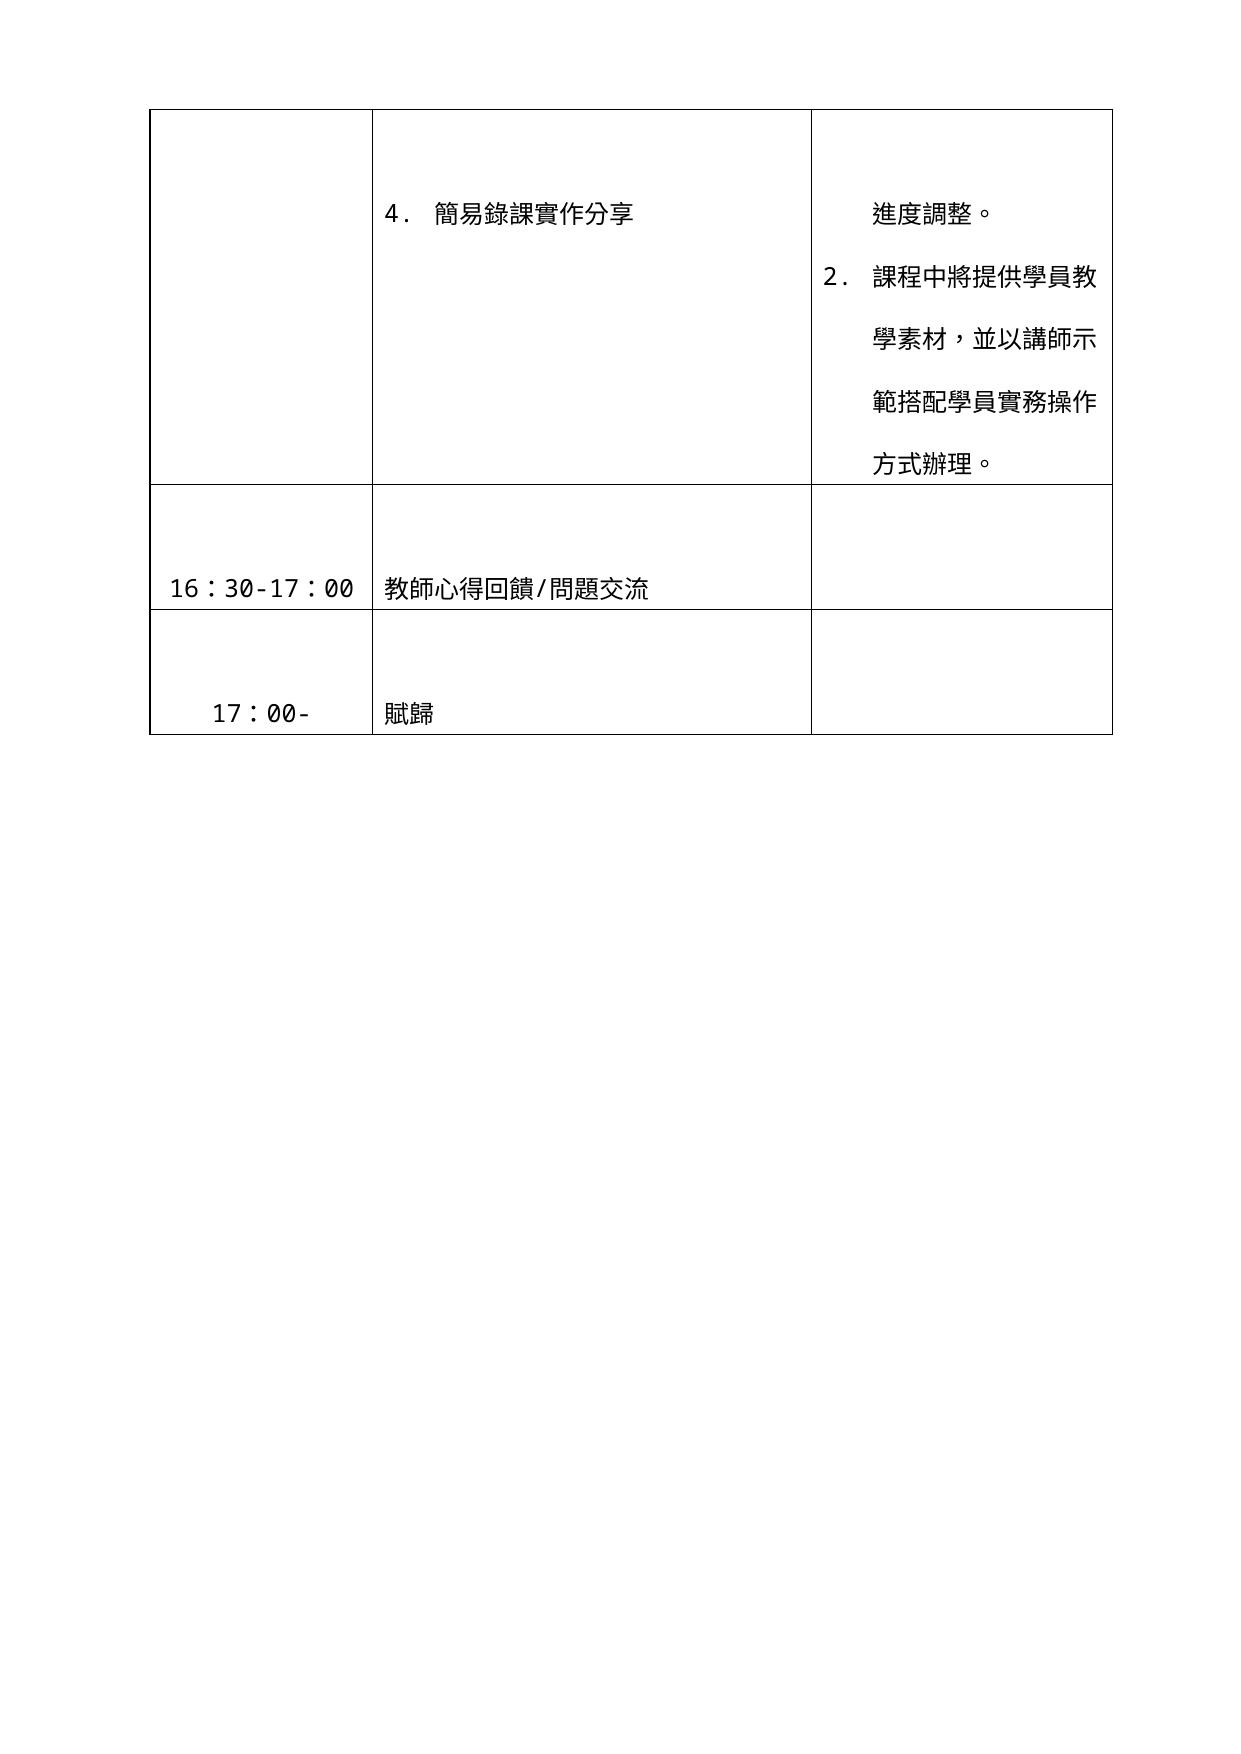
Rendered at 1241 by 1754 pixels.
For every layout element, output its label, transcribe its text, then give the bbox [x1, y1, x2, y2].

table_cell [151, 110, 372, 484]
table_cell [812, 610, 1112, 734]
table_cell 因本系列課程操作環節比重較高，故課程內容進行時程依學員進度調整。 課程中將提供學員教學素材，並以講師示範搭配學員實務操作方式辦理。 [812, 110, 1112, 484]
table_cell 擷取視訊、音訊輸入 基本顯示器擷取操作 快捷鍵設定 簡易錄課實作分享 [373, 110, 811, 484]
table_cell 16：30-17：00 [151, 485, 372, 609]
table_cell 17：00- [151, 610, 372, 734]
table_cell 賦歸 [373, 610, 811, 734]
table_cell 教師心得回饋/問題交流 [373, 485, 811, 609]
table_cell [812, 485, 1112, 609]
